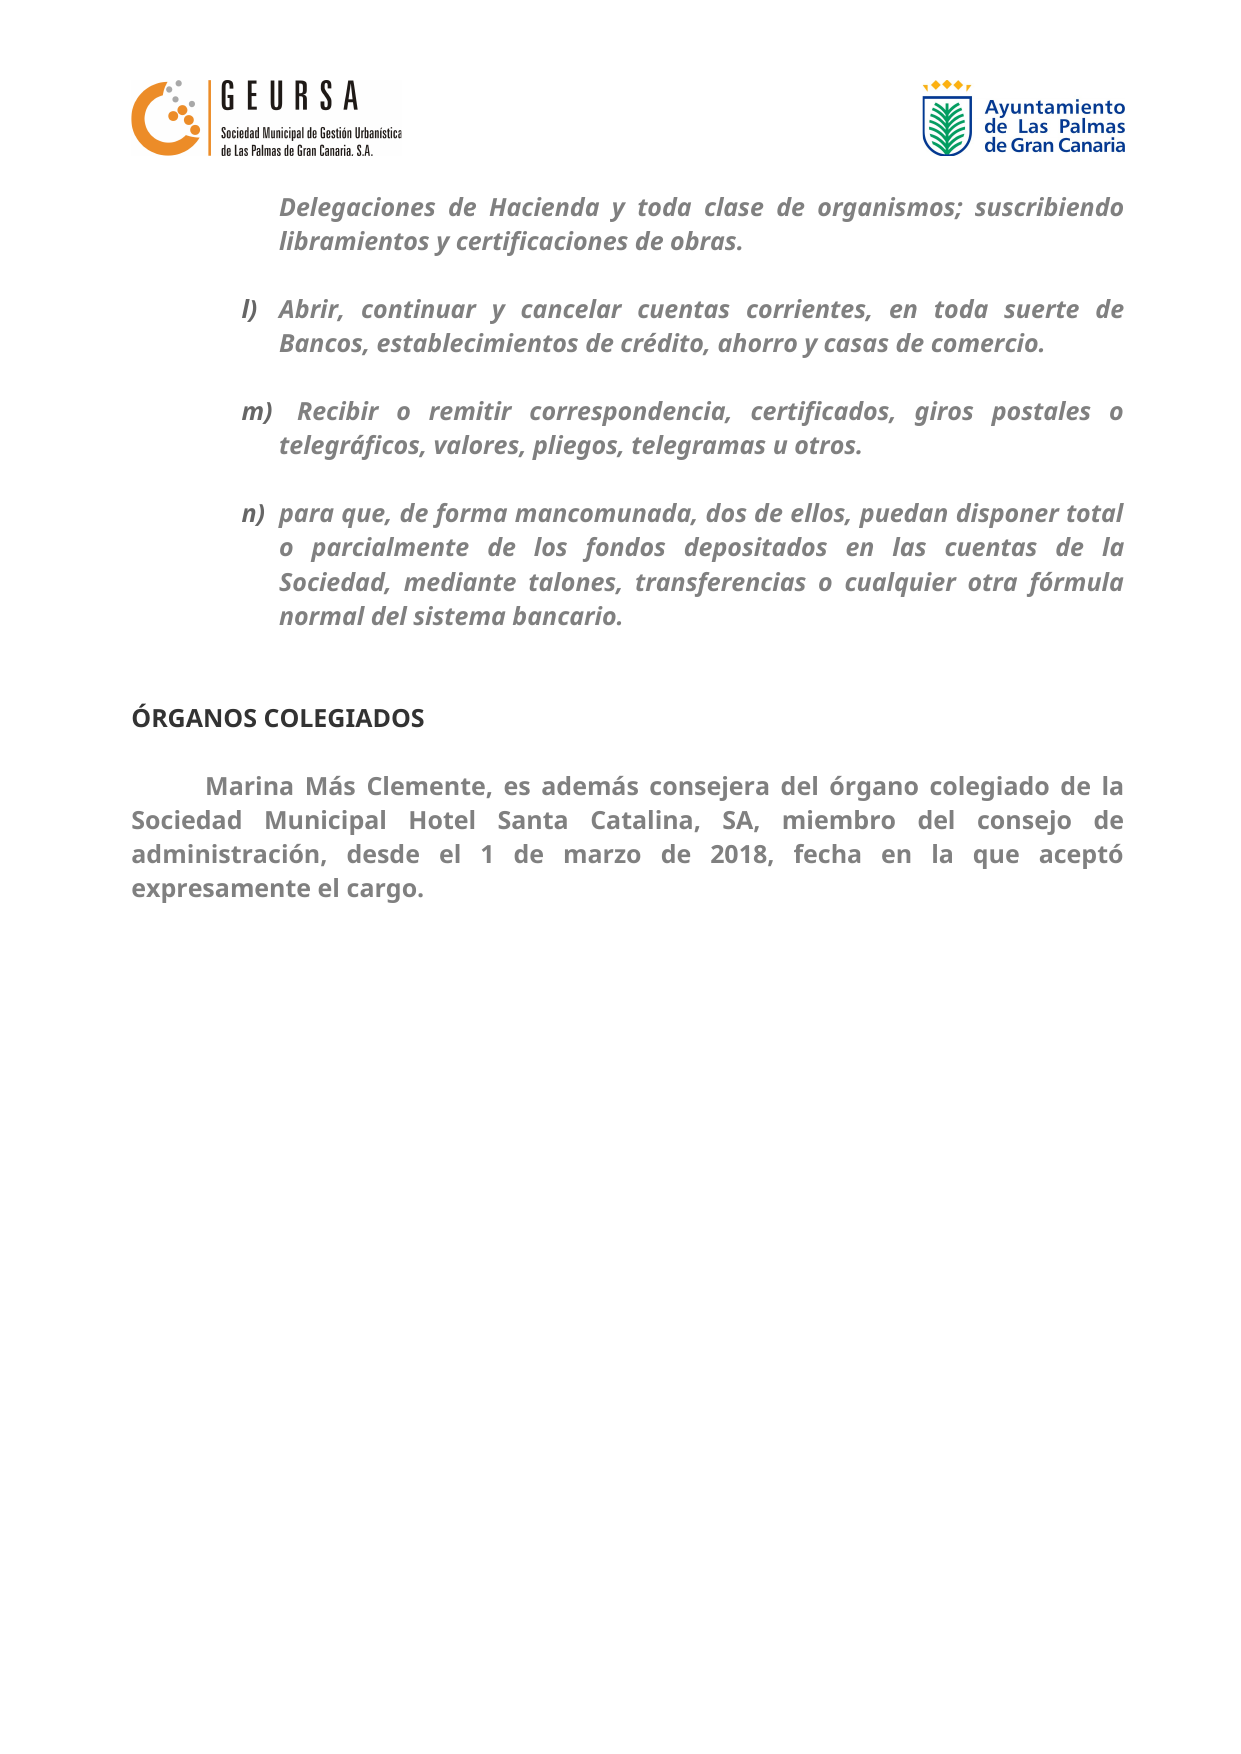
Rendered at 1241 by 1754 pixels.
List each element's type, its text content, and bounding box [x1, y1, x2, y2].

list Delegaciones de Hacienda y toda clase de organismos; suscribiendo libramientos y certificaciones de obras. [241, 189, 1125, 258]
list para que, de forma mancomunada, dos de ellos, puedan disponer total o parcialmente de los fondos depositados en las cuentas de la Sociedad, mediante talones, transferencias o cualquier otra fórmula normal del sistema bancario. [241, 496, 1125, 632]
list Abrir, continuar y cancelar cuentas corrientes, en toda suerte de Bancos, establecimientos de crédito, ahorro y casas de comercio. [241, 292, 1125, 360]
text Marina Más Clemente, es además consejera del órgano colegiado de la Sociedad Municipal Hotel Santa Catalina, SA, miembro del consejo de administración, desde el 1 de marzo de 2018, fecha en la que aceptó expresamente el cargo. [131, 768, 1125, 905]
picture [131, 80, 402, 157]
list Recibir o remitir correspondencia, certificados, giros postales o telegráficos, valores, pliegos, telegramas u otros. [241, 394, 1125, 462]
text ÓRGANOS COLEGIADOS [131, 700, 1125, 734]
picture [922, 80, 1125, 157]
